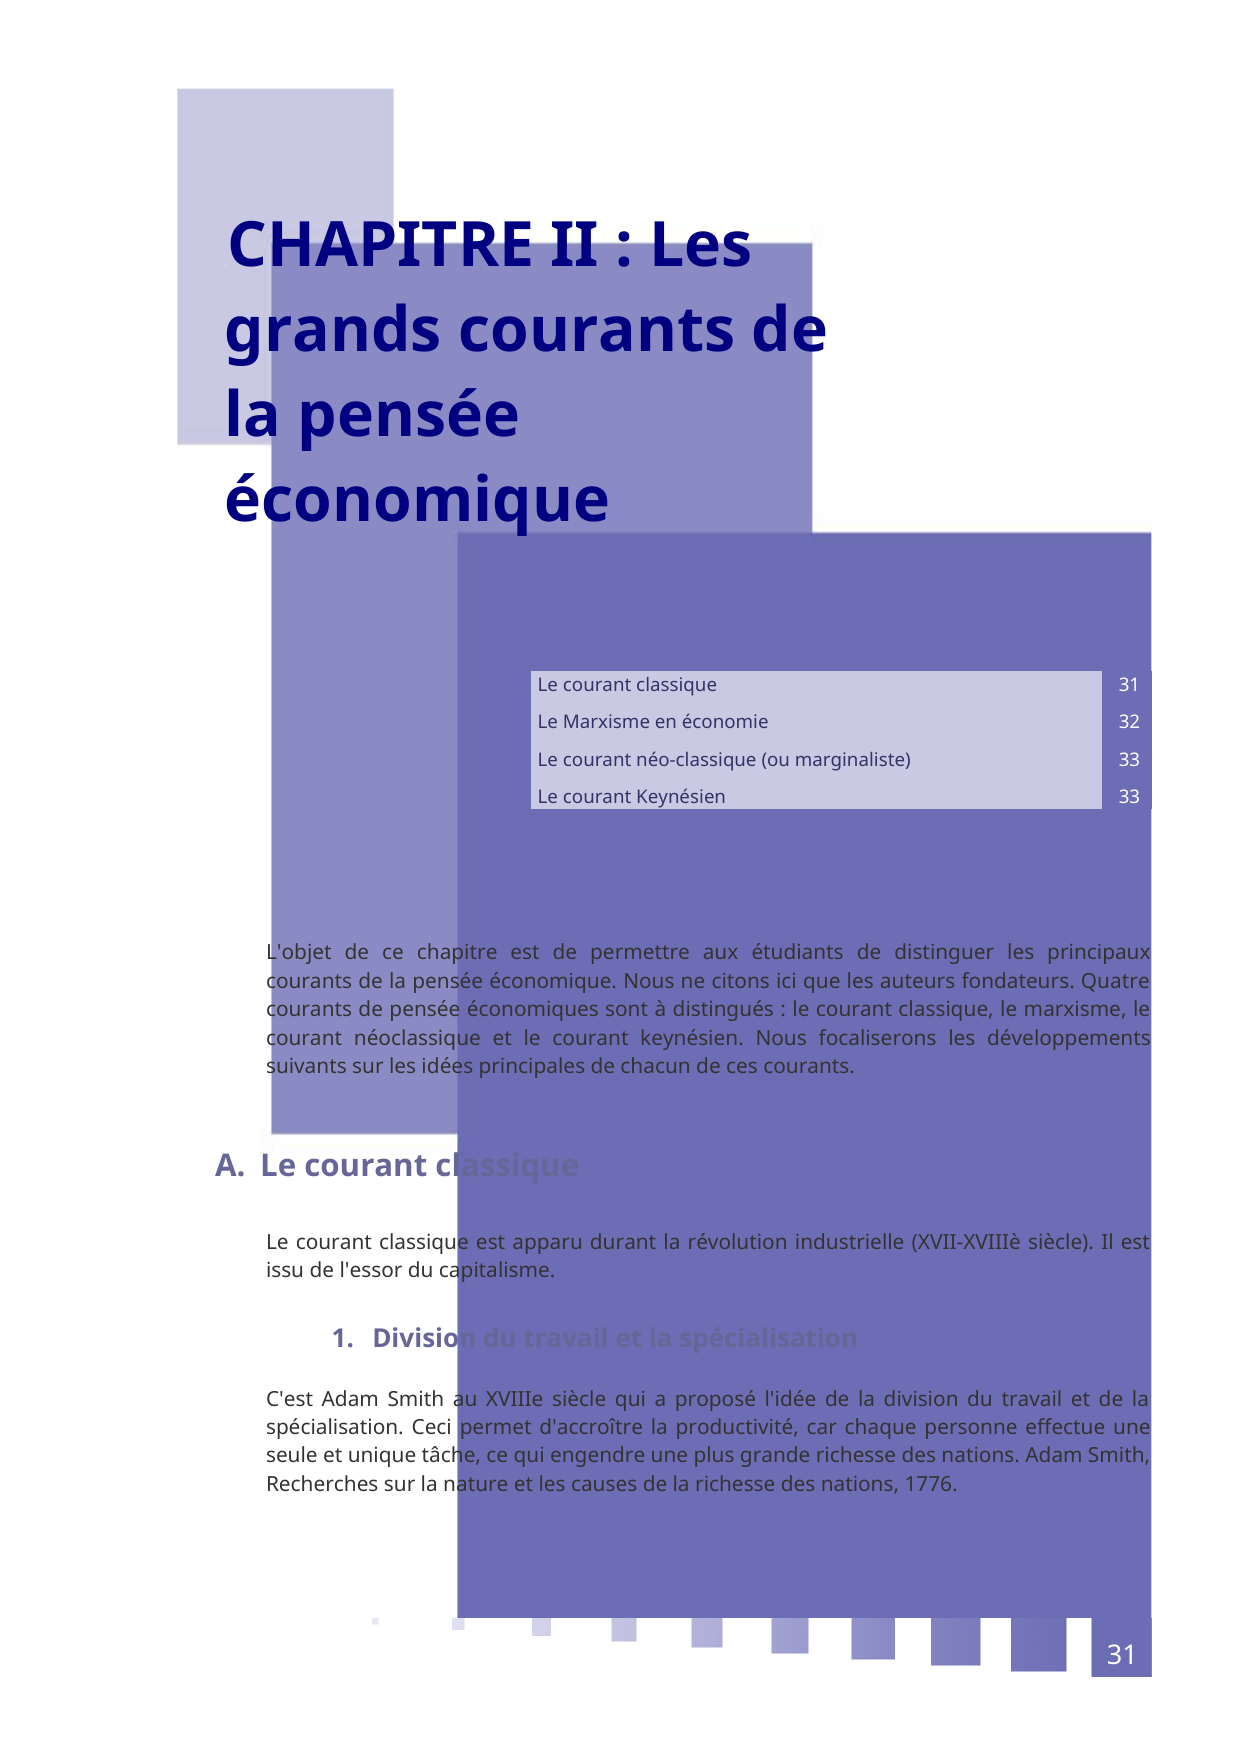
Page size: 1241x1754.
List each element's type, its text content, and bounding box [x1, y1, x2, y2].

title Le courant néo-classique (ou marginaliste) 33 [537, 746, 1140, 772]
title Le Marxisme en économie 32 [537, 709, 1140, 734]
text XIII [951, 227, 1152, 308]
text C'est Adam Smith au XVIIIe siècle qui a proposé l'idée de la division du travail et de la spécialisation. Ceci permet d'accroître la productivité, car chaque personne effectue une seule et unique tâche, ce qui engendre une plus grande richesse des nations. Adam Smith, Recherches sur la nature et les causes de la richesse des nations, 1776. [266, 1384, 1152, 1497]
title Division du travail et la spécialisation [325, 1319, 1152, 1355]
title XIII- CHAPITRE II : Les grands courants de la pensée économique [224, 199, 868, 540]
title Le courant classique 31 [537, 672, 1140, 697]
text L'objet de ce chapitre est de permettre aux étudiants de distinguer les principaux courants de la pensée économique. Nous ne citons ici que les auteurs fondateurs. Quatre courants de pensée économiques sont à distingués : le courant classique, le marxisme, le courant néoclassique et le courant keynésien. Nous focaliserons les développements suivants sur les idées principales de chacun de ces courants. [266, 937, 1152, 1080]
title Le courant classique [207, 1143, 1152, 1186]
picture [177, 88, 1152, 1677]
title Le courant Keynésien 33 [537, 783, 1140, 809]
text Le courant classique est apparu durant la révolution industrielle (XVII-XVIIIè siècle). Il est issu de l'essor du capitalisme. [266, 1227, 1152, 1284]
